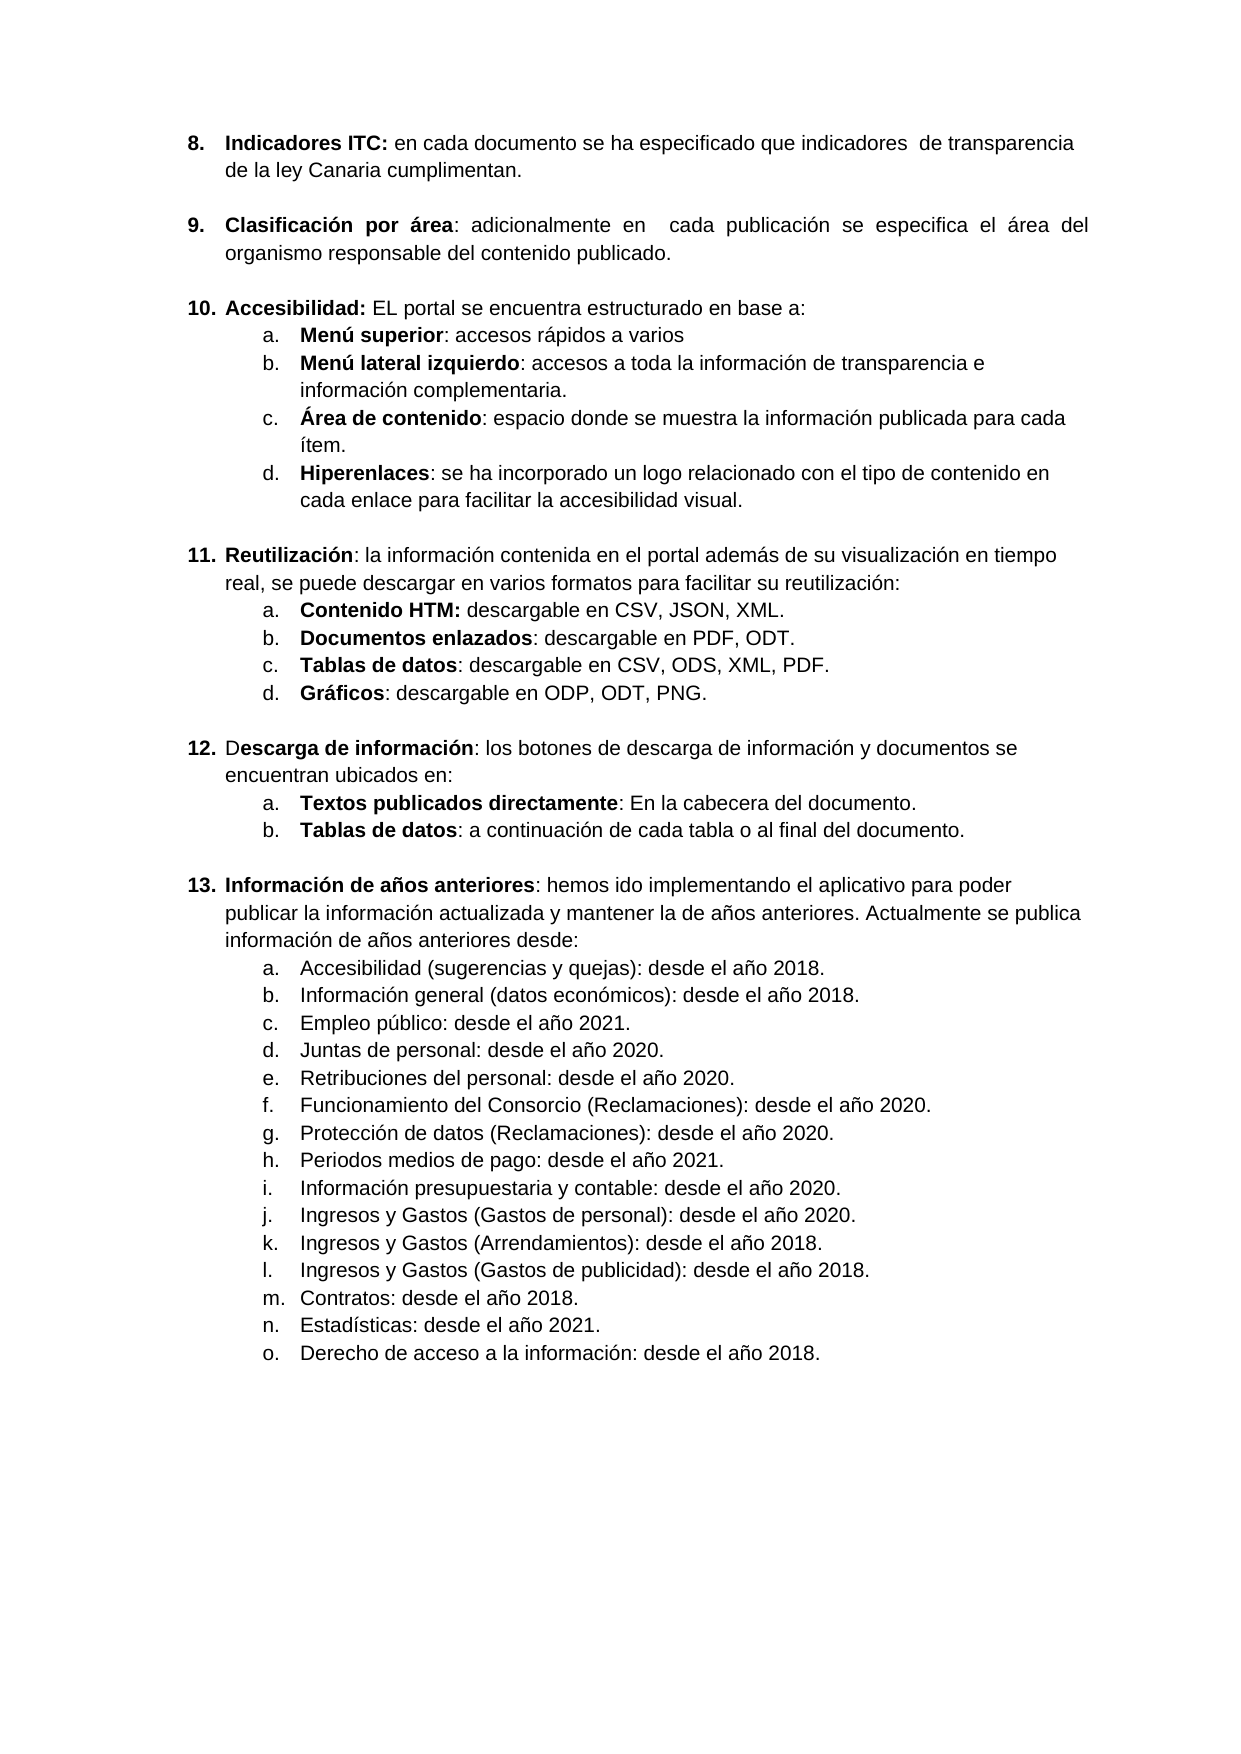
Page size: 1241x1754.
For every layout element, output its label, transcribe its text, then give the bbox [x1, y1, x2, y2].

list Funcionamiento del Consorcio (Reclamaciones): desde el año 2020. [262, 1093, 1090, 1117]
list Ingresos y Gastos (Arrendamientos): desde el año 2018. [262, 1231, 1090, 1255]
list Empleo público: desde el año 2021. [262, 1011, 1090, 1035]
list Indicadores ITC: en cada documento se ha especificado que indicadores de transparencia de la ley Canaria cumplimentan. [187, 131, 1090, 182]
list Documentos enlazados: descargable en PDF, ODT. [262, 626, 1090, 650]
list Clasificación por área: adicionalmente en cada publicación se especifica el área del organismo responsable del contenido publicado. [187, 213, 1090, 265]
list Juntas de personal: desde el año 2020. [262, 1038, 1090, 1062]
list Gráficos: descargable en ODP, ODT, PNG. [262, 681, 1090, 705]
list Información presupuestaria y contable: desde el año 2020. [262, 1176, 1090, 1200]
list Estadísticas: desde el año 2021. [262, 1313, 1090, 1337]
list Ingresos y Gastos (Gastos de publicidad): desde el año 2018. [262, 1258, 1090, 1282]
list Derecho de acceso a la información: desde el año 2018. [262, 1341, 1090, 1365]
list Contratos: desde el año 2018. [262, 1286, 1090, 1310]
list Tablas de datos: a continuación de cada tabla o al final del documento. [262, 818, 1090, 842]
list Descarga de información: los botones de descarga de información y documentos se encuentran ubicados en: [187, 736, 1090, 787]
list Hiperenlaces: se ha incorporado un logo relacionado con el tipo de contenido en cada enlace para facilitar la accesibilidad visual. [262, 461, 1090, 512]
list Menú superior: accesos rápidos a varios [262, 323, 1090, 347]
list Textos publicados directamente: En la cabecera del documento. [262, 791, 1090, 815]
list Ingresos y Gastos (Gastos de personal): desde el año 2020. [262, 1203, 1090, 1227]
list Información general (datos económicos): desde el año 2018. [262, 983, 1090, 1007]
list Información de años anteriores: hemos ido implementando el aplicativo para poder publicar la información actualizada y mantener la de años anteriores. Actualmente se publica información de años anteriores desde: [187, 873, 1090, 952]
list Accesibilidad: EL portal se encuentra estructurado en base a: [187, 296, 1090, 320]
list Reutilización: la información contenida en el portal además de su visualización en tiempo real, se puede descargar en varios formatos para facilitar su reutilización: [187, 543, 1090, 595]
list Menú lateral izquierdo: accesos a toda la información de transparencia e información complementaria. [262, 351, 1090, 402]
list Área de contenido: espacio donde se muestra la información publicada para cada ítem. [262, 406, 1090, 457]
list Contenido HTM: descargable en CSV, JSON, XML. [262, 598, 1090, 622]
list Accesibilidad (sugerencias y quejas): desde el año 2018. [262, 956, 1090, 980]
list Tablas de datos: descargable en CSV, ODS, XML, PDF. [262, 653, 1090, 677]
list Retribuciones del personal: desde el año 2020. [262, 1066, 1090, 1090]
list Protección de datos (Reclamaciones): desde el año 2020. [262, 1121, 1090, 1145]
list Periodos medios de pago: desde el año 2021. [262, 1148, 1090, 1172]
